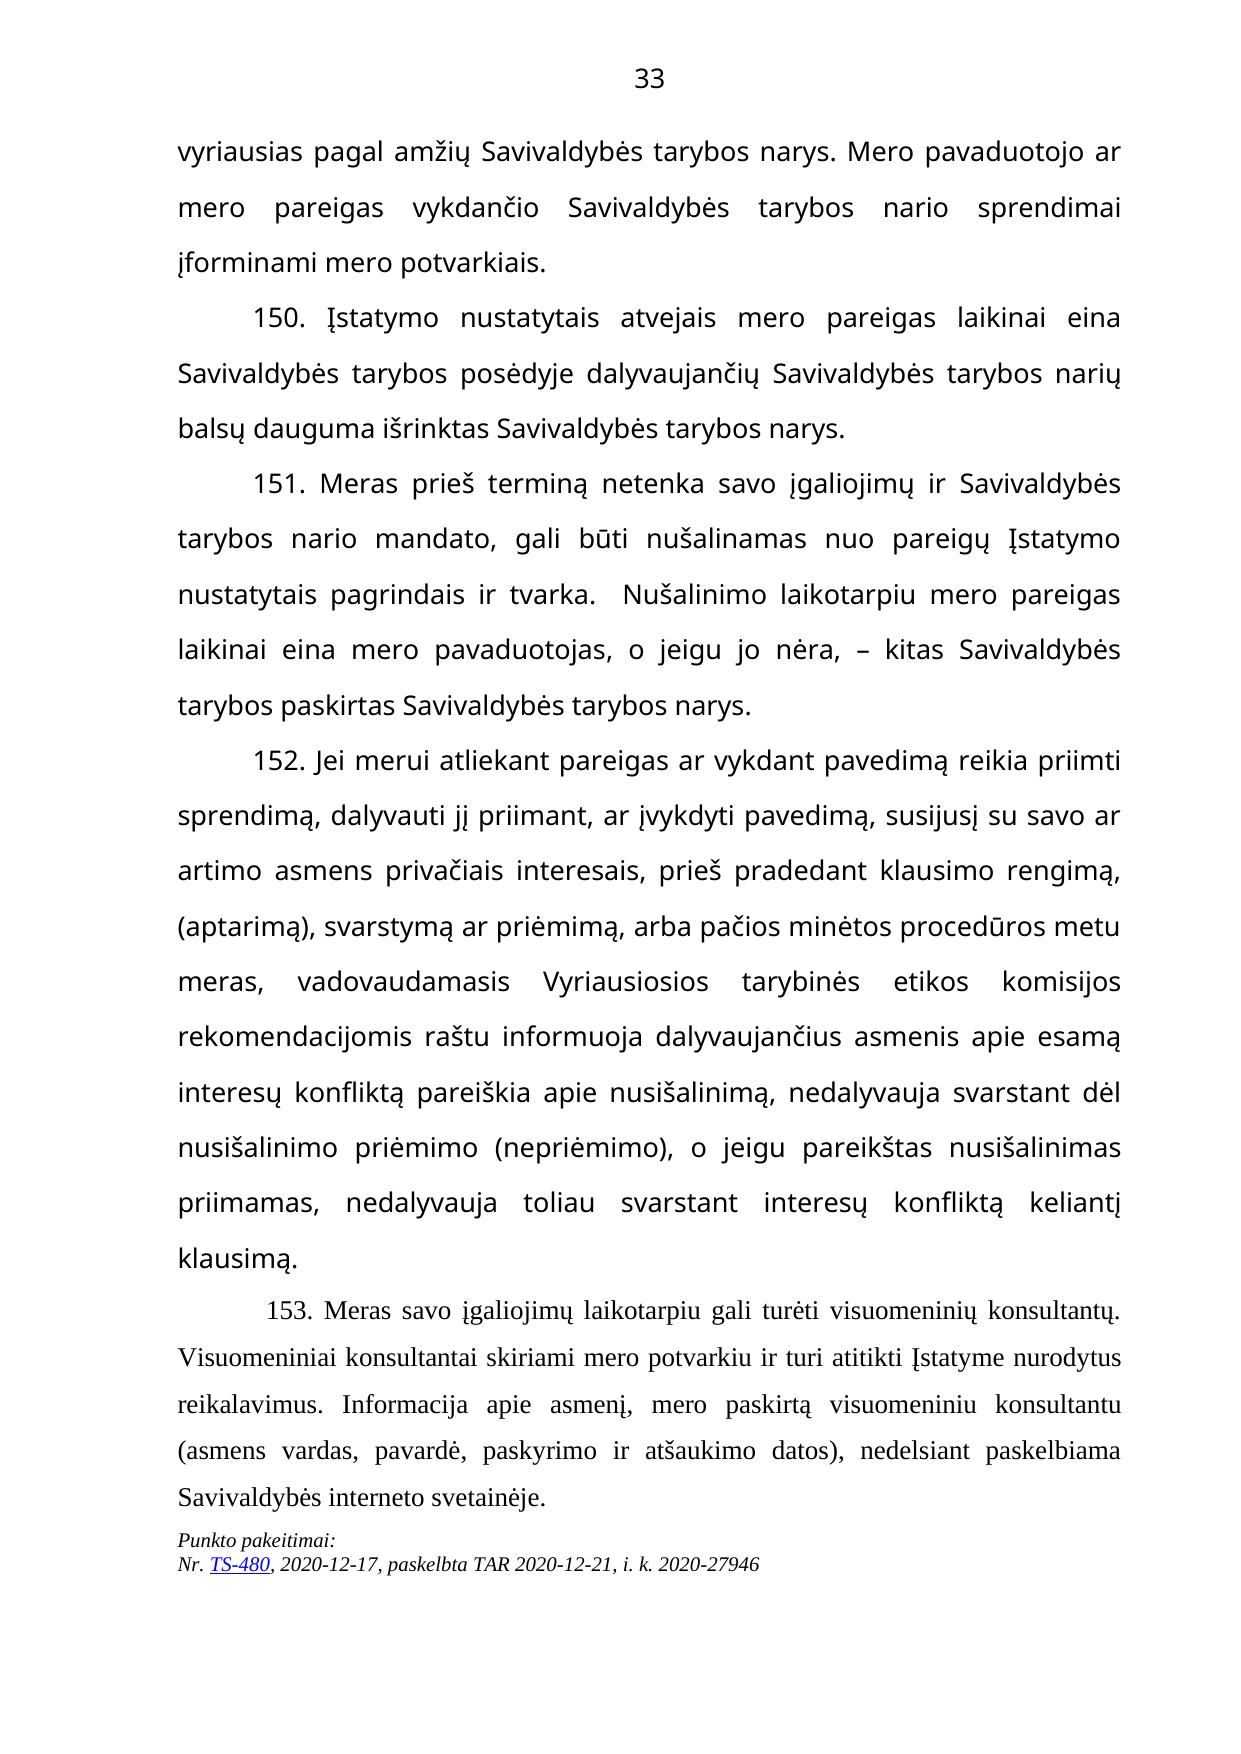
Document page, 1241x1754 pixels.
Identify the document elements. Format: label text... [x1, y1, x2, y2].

text 151. Meras prieš terminą netenka savo įgaliojimų ir Savivaldybės tarybos nario mandato, gali būti nušalinamas nuo pareigų Įstatymo nustatytais pagrindais ir tvarka. Nušalinimo laikotarpiu mero pareigas laikinai eina mero pavaduotojas, o jeigu jo nėra, – kitas Savivaldybės tarybos paskirtas Savivaldybės tarybos narys. [177, 465, 1122, 723]
text Punkto pakeitimai: [177, 1528, 1122, 1552]
text 152. Jei merui atliekant pareigas ar vykdant pavedimą reikia priimti sprendimą, dalyvauti jį priimant, ar įvykdyti pavedimą, susijusį su savo ar artimo asmens privačiais interesais, prieš pradedant klausimo rengimą, (aptarimą), svarstymą ar priėmimą, arba pačios minėtos procedūros metu meras, vadovaudamasis Vyriausiosios tarybinės etikos komisijos rekomendacijomis raštu informuoja dalyvaujančius asmenis apie esamą interesų konfliktą pareiškia apie nusišalinimą, nedalyvauja svarstant dėl nusišalinimo priėmimo (nepriėmimo), o jeigu pareikštas nusišalinimas priimamas, nedalyvauja toliau svarstant interesų konfliktą keliantį klausimą. [177, 741, 1122, 1276]
text vyriausias pagal amžių Savivaldybės tarybos narys. Mero pavaduotojo ar mero pareigas vykdančio Savivaldybės tarybos nario sprendimai įforminami mero potvarkiais. [177, 133, 1122, 280]
text 153. Meras savo įgaliojimų laikotarpiu gali turėti visuomeninių konsultantų. Visuomeniniai konsultantai skiriami mero potvarkiu ir turi atitikti Įstatyme nurodytus reikalavimus. Informacija apie asmenį, mero paskirtą visuomeniniu konsultantu (asmens vardas, pavardė, paskyrimo ir atšaukimo datos), nedelsiant paskelbiama Savivaldybės interneto svetainėje. [177, 1294, 1122, 1512]
text Nr. TS-480, 2020-12-17, paskelbta TAR 2020-12-21, i. k. 2020-27946 [177, 1552, 1122, 1576]
text 150. Įstatymo nustatytais atvejais mero pareigas laikinai eina Savivaldybės tarybos posėdyje dalyvaujančių Savivaldybės tarybos narių balsų dauguma išrinktas Savivaldybės tarybos narys. [177, 299, 1122, 446]
